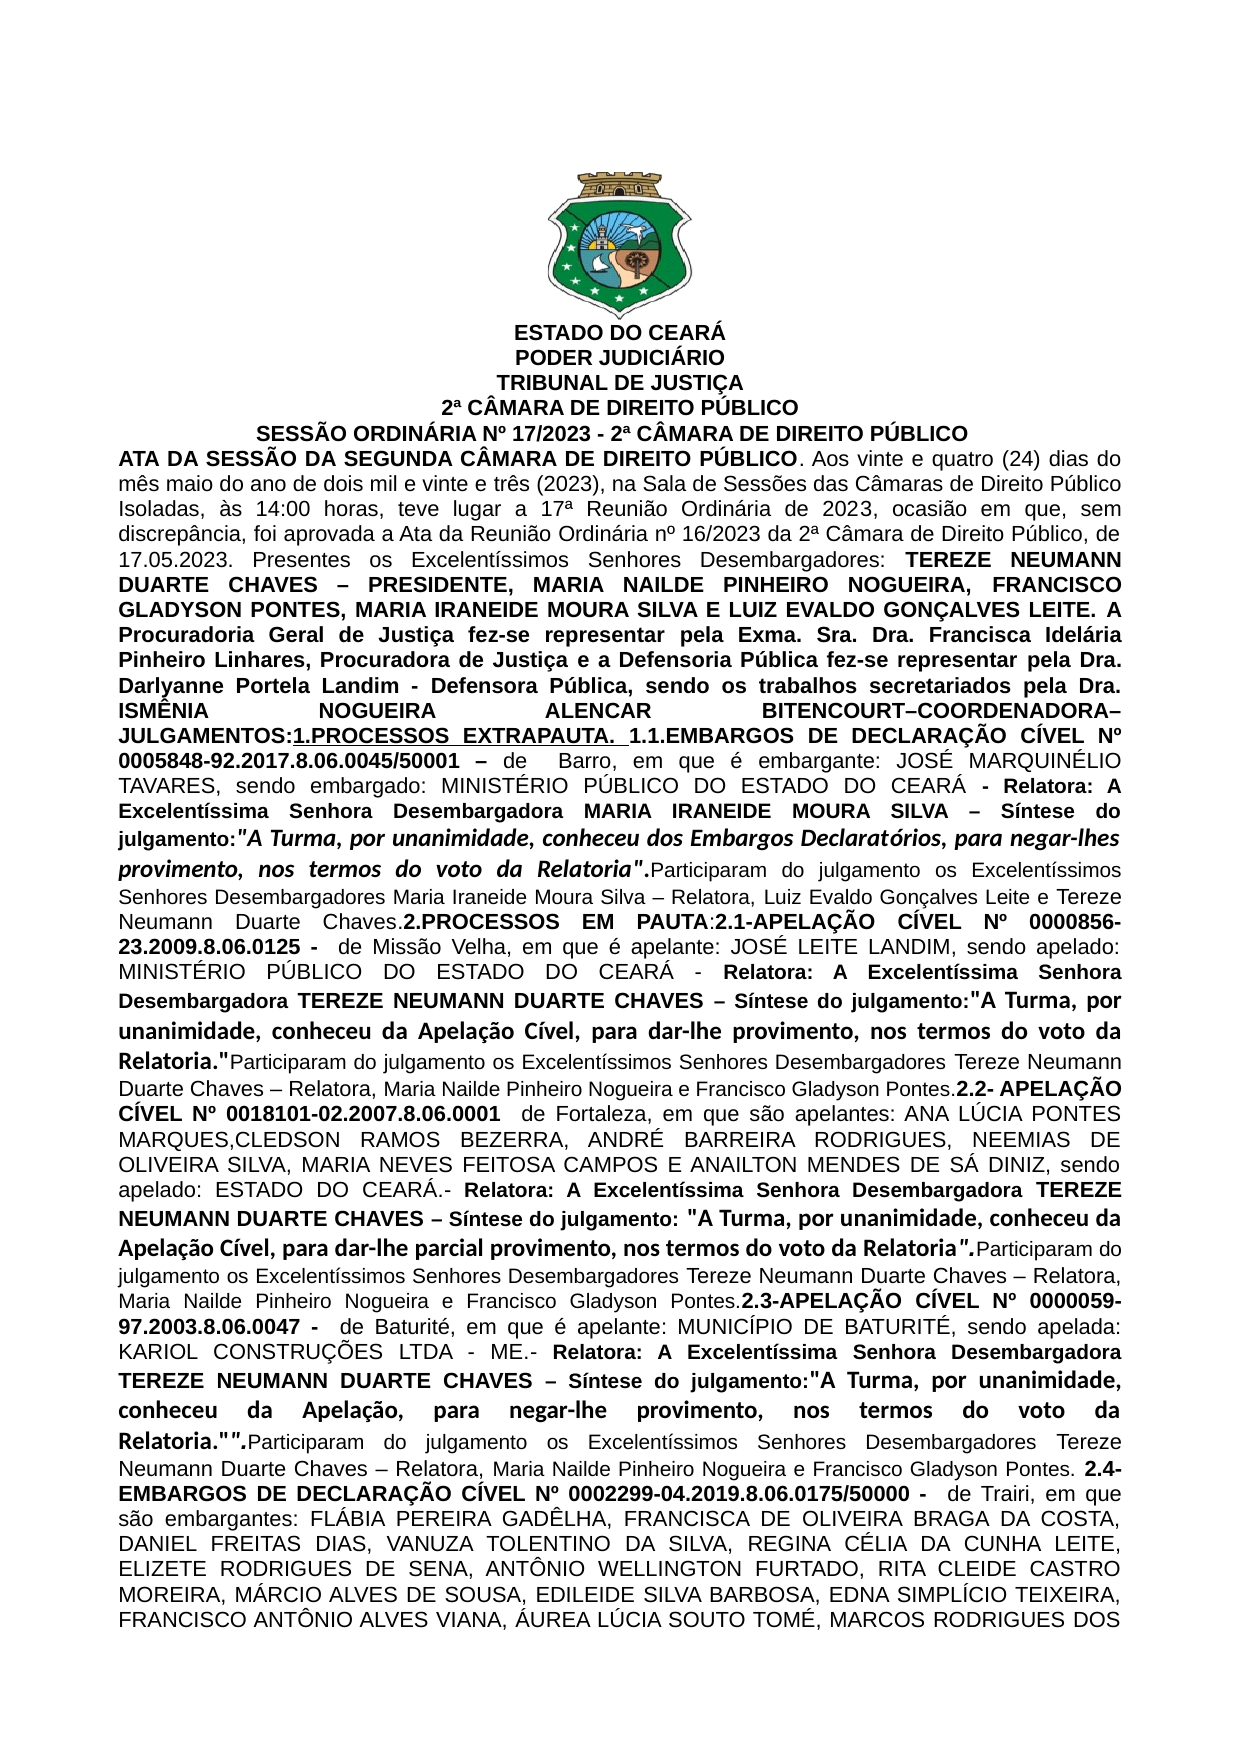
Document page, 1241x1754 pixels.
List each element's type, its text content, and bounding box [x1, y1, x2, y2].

text PODER JUDICIÁRIO [118, 345, 1122, 370]
text 2ª CÂMARA DE DIREITO PÚBLICO [118, 395, 1122, 421]
text TRIBUNAL DE JUSTIÇA [118, 370, 1122, 395]
text ATA DA SESSÃO DA SEGUNDA CÂMARA DE DIREITO PÚBLICO. Aos vinte e quatro (24) dias do mês maio do ano de dois mil e vinte e três (2023), na Sala de Sessões das Câmaras de Direito Público Isoladas, às 14:00 horas, teve lugar a 17ª Reunião Ordinária de 2023, ocasião em que, sem discrepância, foi aprovada a Ata da Reunião Ordinária nº 16/2023 da 2ª Câmara de Direito Público, de 17.05.2023. Presentes os Excelentíssimos Senhores Desembargadores: TEREZE NEUMANN DUARTE CHAVES – PRESIDENTE, MARIA NAILDE PINHEIRO NOGUEIRA, FRANCISCO GLADYSON PONTES, MARIA IRANEIDE MOURA SILVA E LUIZ EVALDO GONÇALVES LEITE. A Procuradoria Geral de Justiça fez-se representar pela Exma. Sra. Dra. Francisca Idelária Pinheiro Linhares, Procuradora de Justiça e a Defensoria Pública fez-se representar pela Dra. Darlyanne Portela Landim - Defensora Pública, sendo os trabalhos secretariados pela Dra. ISMÊNIA NOGUEIRA ALENCAR BITENCOURT–COORDENADORA–JULGAMENTOS:1.PROCESSOS EXTRAPAUTA. 1.1.EMBARGOS DE DECLARAÇÃO CÍVEL Nº 0005848-92.2017.8.06.0045/50001 – de Barro, em que é embargante: JOSÉ MARQUINÉLIO TAVARES, sendo embargado: MINISTÉRIO PÚBLICO DO ESTADO DO CEARÁ - Relatora: A Excelentíssima Senhora Desembargadora MARIA IRANEIDE MOURA SILVA – Síntese do julgamento:"A Turma, por unanimidade, conheceu dos Embargos Declaratórios, para negar-lhes provimento, nos termos do voto da Relatoria".Participaram do julgamento os Excelentíssimos Senhores Desembargadores Maria Iraneide Moura Silva – Relatora, Luiz Evaldo Gonçalves Leite e Tereze Neumann Duarte Chaves.2.PROCESSOS EM PAUTA:2.1-APELAÇÃO CÍVEL Nº 0000856-23.2009.8.06.0125 - de Missão Velha, em que é apelante: JOSÉ LEITE LANDIM, sendo apelado: MINISTÉRIO PÚBLICO DO ESTADO DO CEARÁ - Relatora: A Excelentíssima Senhora Desembargadora TEREZE NEUMANN DUARTE CHAVES – Síntese do julgamento:"A Turma, por unanimidade, conheceu da Apelação Cível, para dar-lhe provimento, nos termos do voto da Relatoria."Participaram do julgamento os Excelentíssimos Senhores Desembargadores Tereze Neumann Duarte Chaves – Relatora, Maria Nailde Pinheiro Nogueira e Francisco Gladyson Pontes.2.2- APELAÇÃO CÍVEL Nº 0018101-02.2007.8.06.0001 de Fortaleza, em que são apelantes: ANA LÚCIA PONTES MARQUES,CLEDSON RAMOS BEZERRA, ANDRÉ BARREIRA RODRIGUES, NEEMIAS DE OLIVEIRA SILVA, MARIA NEVES FEITOSA CAMPOS E ANAILTON MENDES DE SÁ DINIZ, sendo apelado: ESTADO DO CEARÁ.- Relatora: A Excelentíssima Senhora Desembargadora TEREZE NEUMANN DUARTE CHAVES – Síntese do julgamento: "A Turma, por unanimidade, conheceu da Apelação Cível, para dar-lhe parcial provimento, nos termos do voto da Relatoria".Participaram do julgamento os Excelentíssimos Senhores Desembargadores Tereze Neumann Duarte Chaves – Relatora, Maria Nailde Pinheiro Nogueira e Francisco Gladyson Pontes.2.3-APELAÇÃO CÍVEL Nº 0000059-97.2003.8.06.0047 - de Baturité, em que é apelante: MUNICÍPIO DE BATURITÉ, sendo apelada: KARIOL CONSTRUÇÕES LTDA - ME.- Relatora: A Excelentíssima Senhora Desembargadora TEREZE NEUMANN DUARTE CHAVES – Síntese do julgamento:"A Turma, por unanimidade, conheceu da Apelação, para negar-lhe provimento, nos termos do voto da Relatoria."".Participaram do julgamento os Excelentíssimos Senhores Desembargadores Tereze Neumann Duarte Chaves – Relatora, Maria Nailde Pinheiro Nogueira e Francisco Gladyson Pontes. 2.4-EMBARGOS DE DECLARAÇÃO CÍVEL Nº 0002299-04.2019.8.06.0175/50000 - de Trairi, em que são embargantes: FLÁBIA PEREIRA GADÊLHA, FRANCISCA DE OLIVEIRA BRAGA DA COSTA, DANIEL FREITAS DIAS, VANUZA TOLENTINO DA SILVA, REGINA CÉLIA DA CUNHA LEITE, ELIZETE RODRIGUES DE SENA, ANTÔNIO WELLINGTON FURTADO, RITA CLEIDE CASTRO MOREIRA, MÁRCIO ALVES DE SOUSA, EDILEIDE SILVA BARBOSA, EDNA SIMPLÍCIO TEIXEIRA, FRANCISCO ANTÔNIO ALVES VIANA, ÁUREA LÚCIA SOUTO TOMÉ, MARCOS RODRIGUES DOS [118, 446, 1122, 1632]
text ESTADO DO CEARÁ [118, 320, 1122, 345]
text SESSÃO ORDINÁRIA Nº 17/2023 - 2ª CÂMARA DE DIREITO PÚBLICO [118, 421, 1106, 446]
